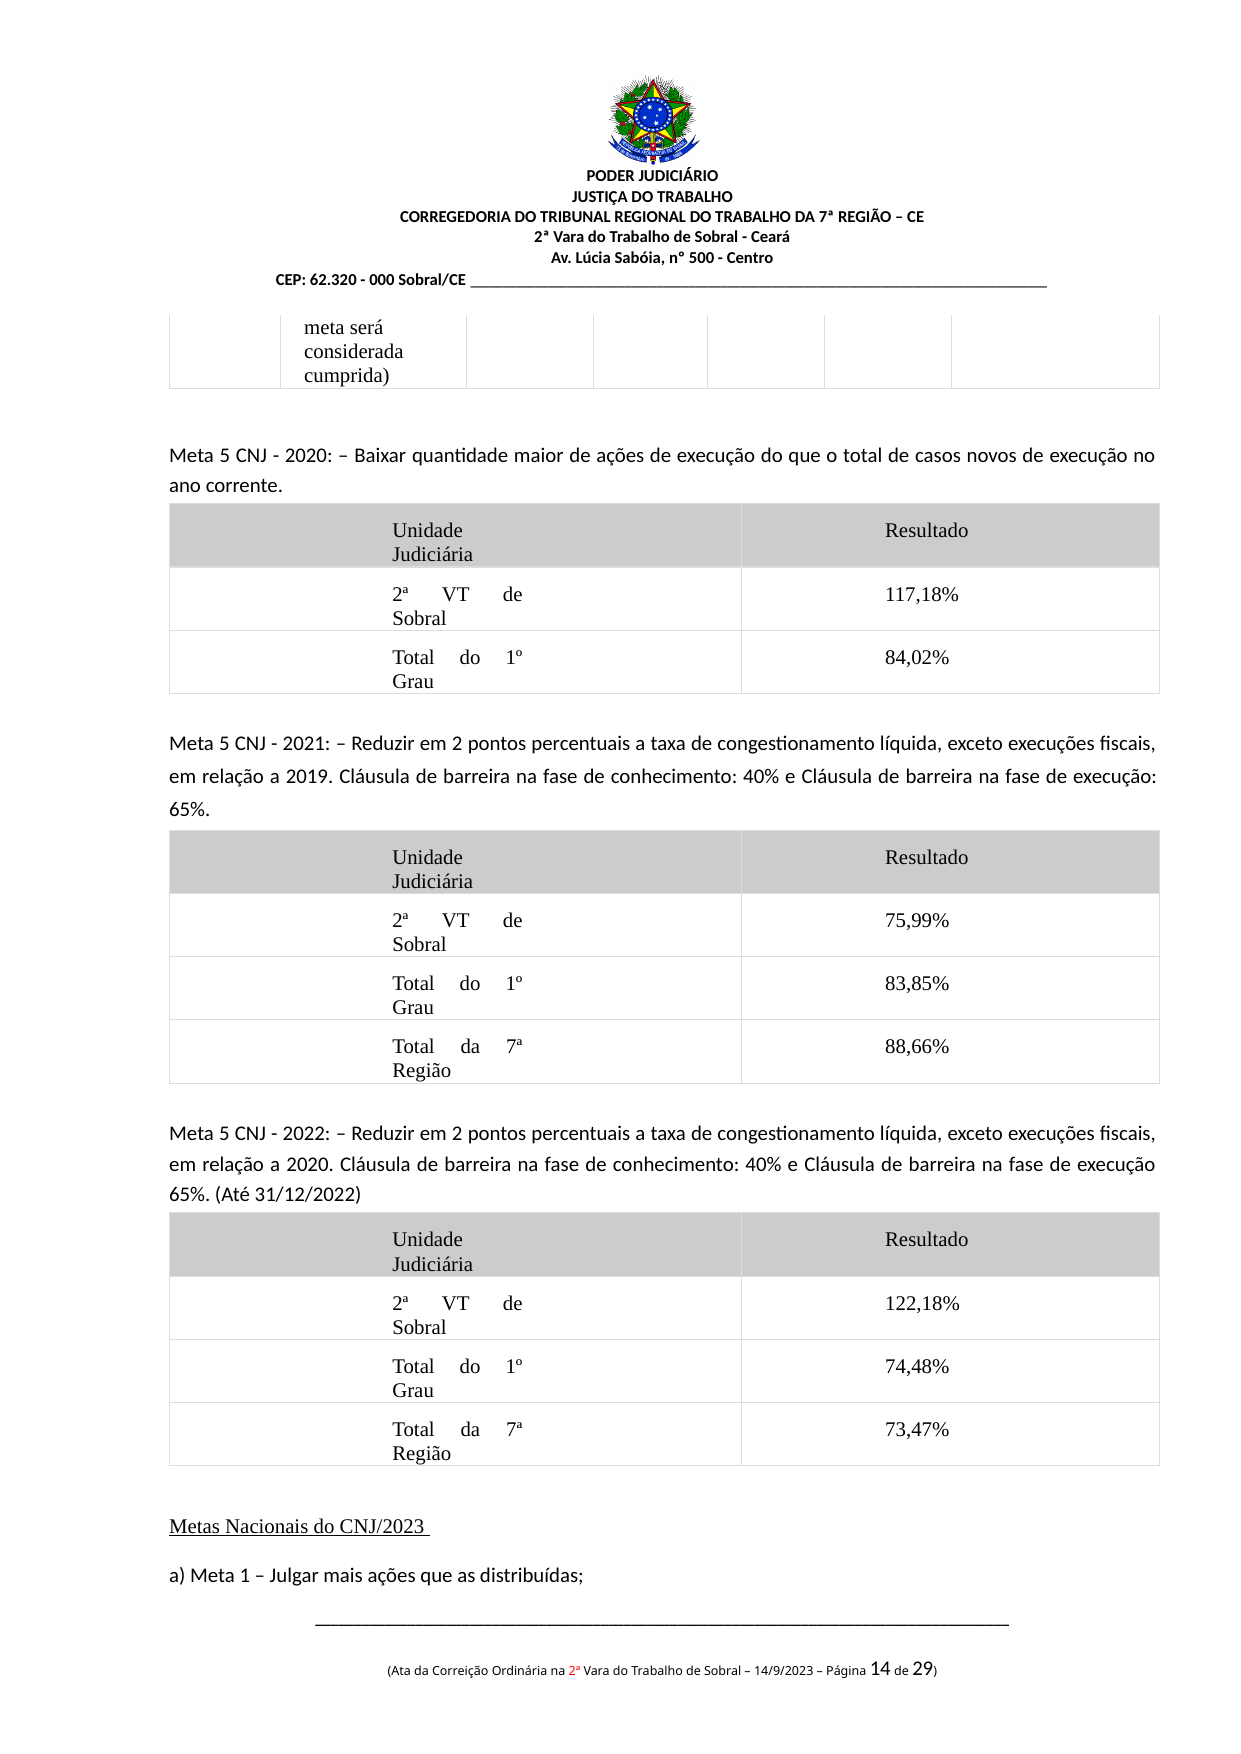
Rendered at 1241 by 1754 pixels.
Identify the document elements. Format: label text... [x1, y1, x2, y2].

table_cell [467, 315, 593, 339]
subtitle Meta 5 CNJ - 2020: – Baixar quantidade maior de ações de execução do que o total de casos novos de execução no ano corrente. [169, 442, 1158, 498]
table_cell [825, 339, 951, 387]
subtitle Meta 5 CNJ - 2022: – Reduzir em 2 pontos percentuais a taxa de congestionamento líquida, exceto execuções fiscais, em relação a 2020. Cláusula de barreira na fase de conhecimento: 40% e Cláusula de barreira na fase de execução 65%. (Até 31/12/2022) [169, 1120, 1158, 1207]
table_cell [952, 315, 1159, 339]
table_cell 73,47% [742, 1403, 1159, 1465]
table_cell 2ª VT de Sobral [170, 894, 741, 956]
table_cell [170, 339, 280, 387]
table_cell [952, 339, 1159, 387]
table_cell [594, 315, 707, 339]
table_cell 74,48% [742, 1340, 1159, 1402]
subtitle Meta 5 CNJ - 2021: – Reduzir em 2 pontos percentuais a taxa de congestionamento líquida, exceto execuções fiscais, em relação a 2019. Cláusula de barreira na fase de conhecimento: 40% e Cláusula de barreira na fase de execução: 65%. [169, 731, 1158, 822]
table_header Resultado [742, 1213, 1159, 1276]
table_cell meta será [281, 315, 466, 339]
subtitle a) Meta 1 – Julgar mais ações que as distribuídas; [169, 1562, 1155, 1588]
table_cell [708, 339, 824, 387]
table_cell 117,18% [742, 568, 1159, 630]
table_cell 2ª VT de Sobral [170, 1277, 741, 1339]
picture [603, 73, 702, 166]
table_header Unidade Judiciária [170, 831, 741, 893]
table_cell 75,99% [742, 894, 1159, 956]
table_cell [170, 315, 280, 339]
table_header Resultado [742, 504, 1159, 566]
table_cell Total da 7ª Região [170, 1403, 741, 1465]
table_cell 88,66% [742, 1020, 1159, 1082]
table_cell [594, 339, 707, 387]
table_cell 2ª VT de Sobral [170, 568, 741, 630]
table_cell Total da 7ª Região [170, 1020, 741, 1082]
table_cell Total do 1º Grau [170, 631, 741, 693]
table_cell 83,85% [742, 957, 1159, 1019]
table_cell Total do 1º Grau [170, 957, 741, 1019]
table_header Unidade Judiciária [170, 504, 741, 566]
subtitle Metas Nacionais do CNJ/2023 [169, 1514, 1155, 1538]
table_cell considerada cumprida) [281, 339, 466, 387]
table_cell Total do 1º Grau [170, 1340, 741, 1402]
table_cell 84,02% [742, 631, 1159, 693]
table_cell [467, 339, 593, 387]
table_cell [708, 315, 824, 339]
table_cell 122,18% [742, 1277, 1159, 1339]
table_header Unidade Judiciária [170, 1213, 741, 1276]
table_header Resultado [742, 831, 1159, 893]
table_cell [825, 315, 951, 339]
